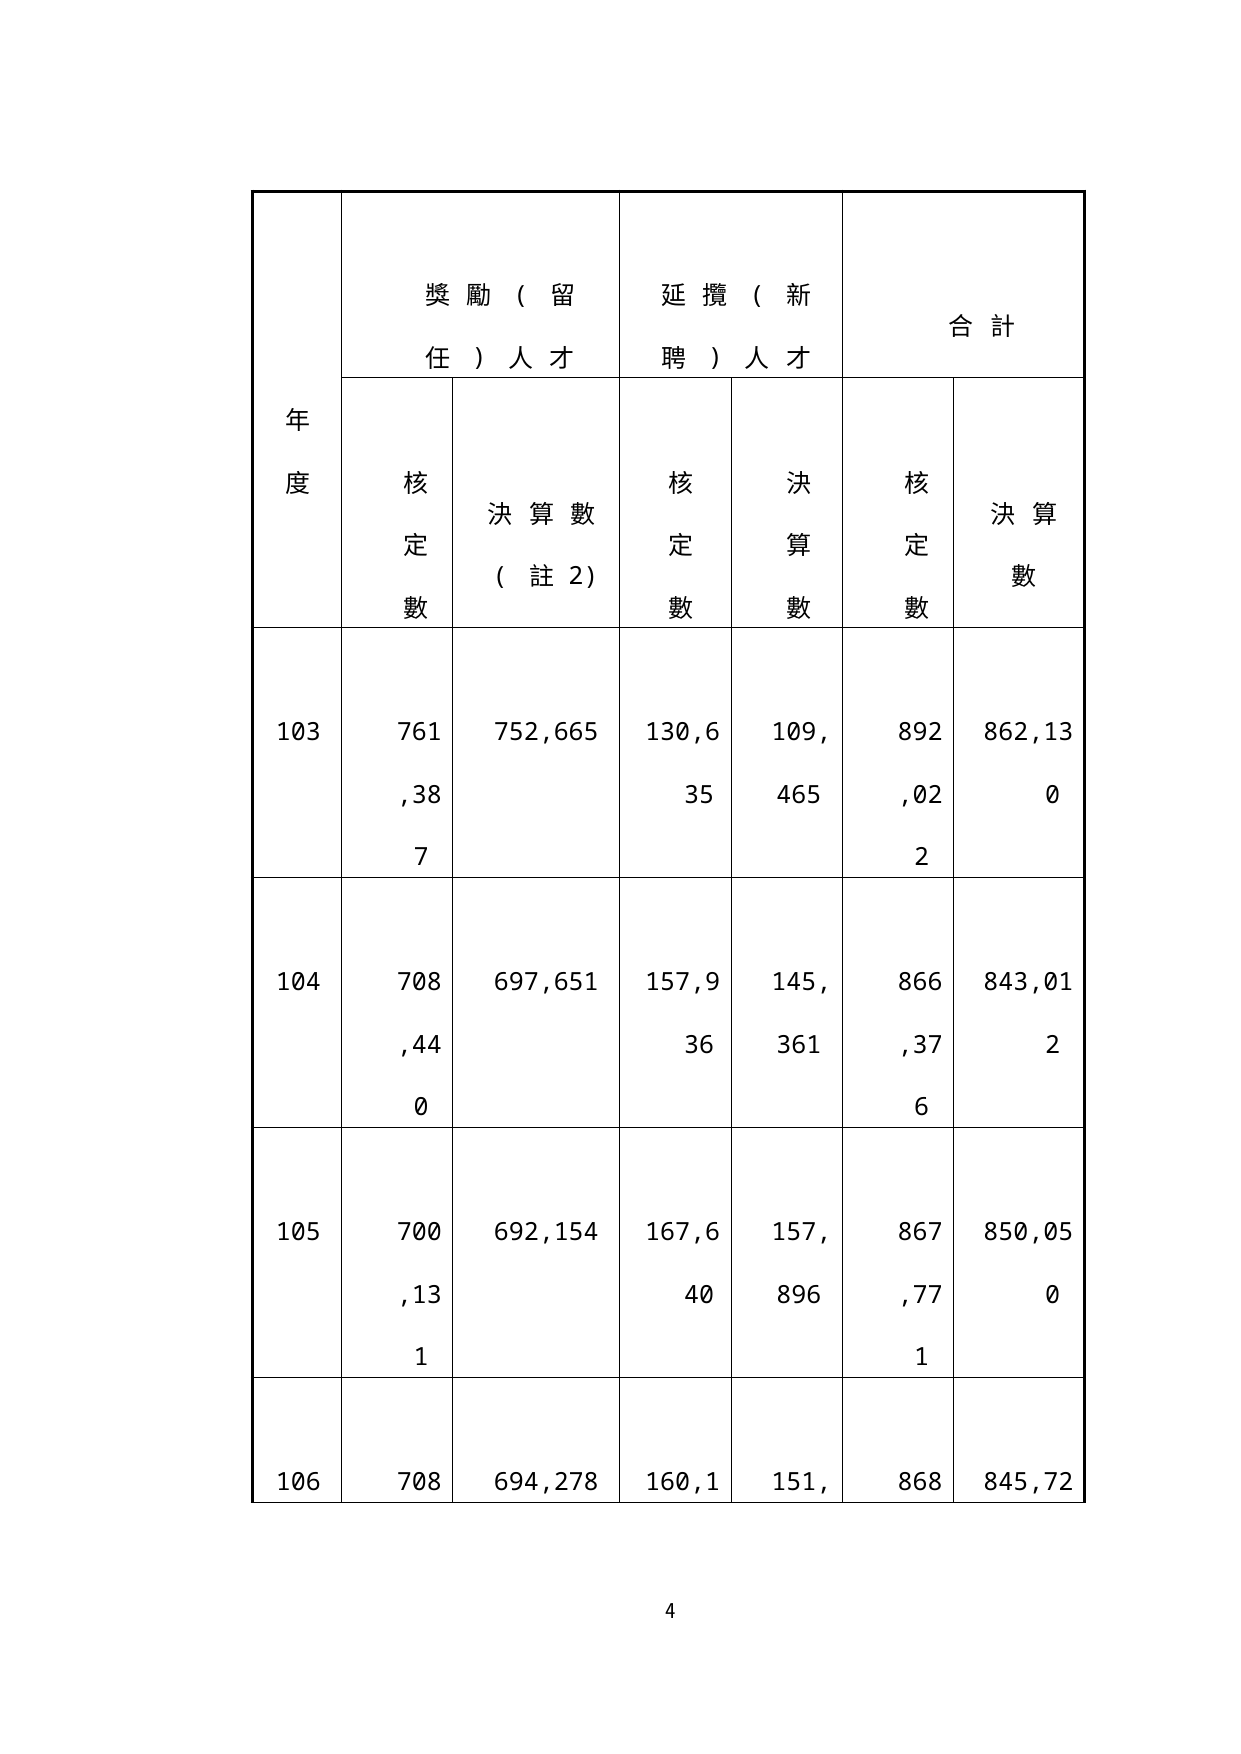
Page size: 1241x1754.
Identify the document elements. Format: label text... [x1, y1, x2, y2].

table_cell 105 [254, 1128, 341, 1377]
table_cell 692,154 [453, 1128, 619, 1377]
table_cell 892,022 [843, 628, 953, 877]
table_cell 845,72 [954, 1378, 1083, 1502]
table_cell 決算數 [954, 378, 1083, 627]
table_cell 700,131 [342, 1128, 452, 1377]
table_cell 708 [342, 1378, 452, 1502]
table_cell 697,651 [453, 878, 619, 1127]
table_header 獎勵(留任)人才 [342, 193, 619, 377]
table_cell 130,635 [620, 628, 731, 877]
table_cell 103 [254, 628, 341, 877]
table_cell 決算數 [732, 378, 842, 627]
table_cell 868 [843, 1378, 953, 1502]
table_cell 157,896 [732, 1128, 842, 1377]
table_cell 151, [732, 1378, 842, 1502]
table_header 合計 [843, 193, 1083, 377]
table_header 延攬(新聘)人才 [620, 193, 842, 377]
table_cell 160,1 [620, 1378, 731, 1502]
table_cell 核定數 [342, 378, 452, 627]
table_cell 109,465 [732, 628, 842, 877]
table_cell 843,012 [954, 878, 1083, 1127]
table_cell 850,050 [954, 1128, 1083, 1377]
table_header 年度 [254, 193, 341, 627]
table_cell 866,376 [843, 878, 953, 1127]
table_cell 708,440 [342, 878, 452, 1127]
table_cell 核定數 [843, 378, 953, 627]
table_cell 752,665 [453, 628, 619, 877]
table_cell 167,640 [620, 1128, 731, 1377]
table_cell 157,936 [620, 878, 731, 1127]
table_cell 145,361 [732, 878, 842, 1127]
table_cell 867,771 [843, 1128, 953, 1377]
table_cell 694,278 [453, 1378, 619, 1502]
table_cell 106 [254, 1378, 341, 1502]
table_cell 核定數 [620, 378, 731, 627]
table_cell 761,387 [342, 628, 452, 877]
table_cell 決算數(註2) [453, 378, 619, 627]
table_cell 104 [254, 878, 341, 1127]
table_cell 862,130 [954, 628, 1083, 877]
